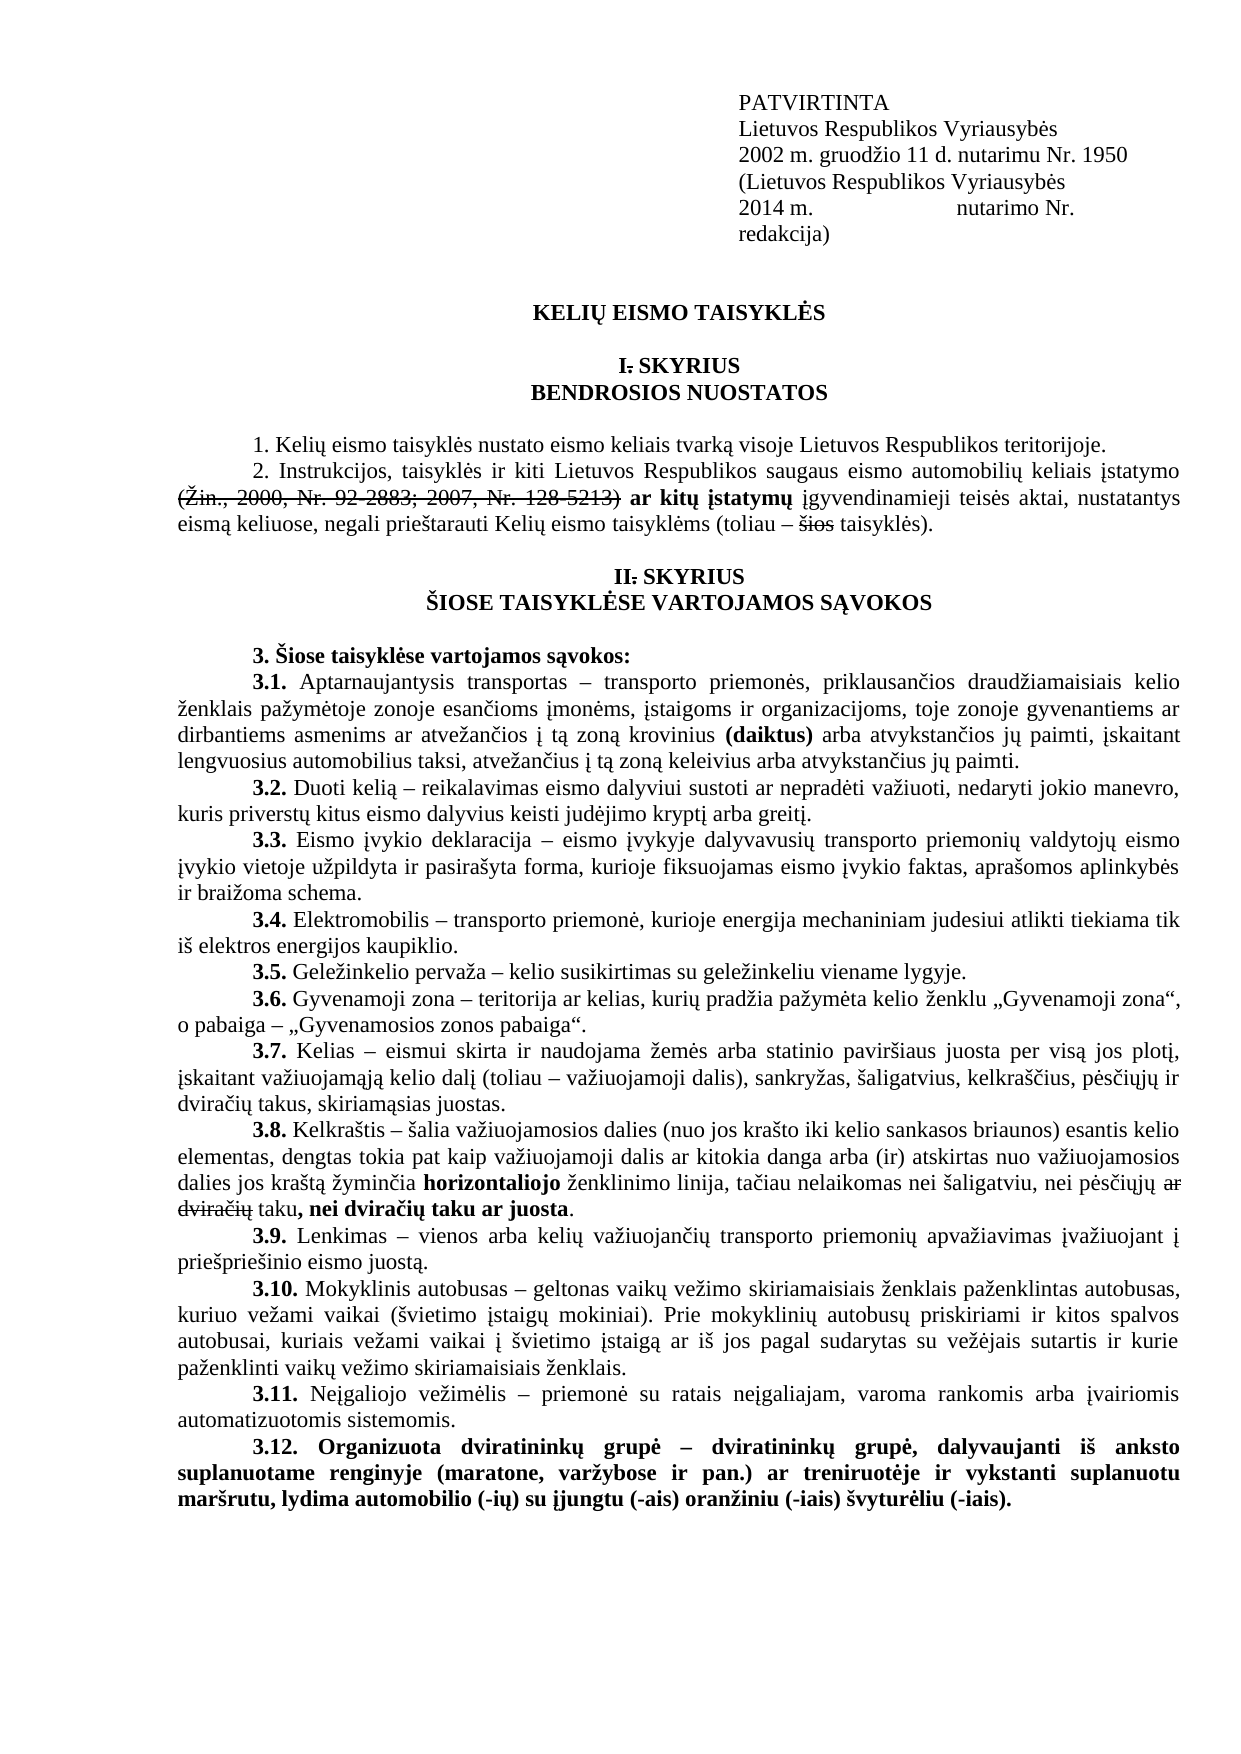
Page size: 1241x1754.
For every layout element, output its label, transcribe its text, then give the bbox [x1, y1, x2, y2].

text 2. Instrukcijos, taisyklės ir kiti Lietuvos Respublikos saugaus eismo automobilių keliais įstatymo (Žin., 2000, Nr. 92-2883; 2007, Nr. 128-5213) ar kitų įstatymų įgyvendinamieji teisės aktai, nustatantys eismą keliuose, negali prieštarauti Kelių eismo taisyklėms (toliau – šios taisyklės). [177, 458, 1181, 537]
text 3.8. Kelkraštis – šalia važiuojamosios dalies (nuo jos krašto iki kelio sankasos briaunos) esantis kelio elementas, dengtas tokia pat kaip važiuojamoji dalis ar kitokia danga arba (ir) atskirtas nuo važiuojamosios dalies jos kraštą žyminčia horizontaliojo ženklinimo linija, tačiau nelaikomas nei šaligatviu, nei pėsčiųjų ar dviračių taku, nei dviračių taku ar juosta. [177, 1116, 1181, 1222]
text II. SKYRIUS [177, 563, 1181, 589]
text 3.6. Gyvenamoji zona – teritorija ar kelias, kurių pradžia pažymėta kelio ženklu „Gyvenamoji zona“, o pabaiga – „Gyvenamosios zonos pabaiga“. [177, 985, 1181, 1037]
text 3.11. Neįgaliojo vežimėlis – priemonė su ratais neįgaliajam, varoma rankomis arba įvairiomis automatizuotomis sistemomis. [177, 1380, 1181, 1433]
text 1. Kelių eismo taisyklės nustato eismo keliais tvarką visoje Lietuvos Respublikos teritorijoje. [177, 431, 1181, 458]
text Lietuvos Respublikos Vyriausybės [738, 115, 1181, 141]
text 2014 m. nutarimo Nr. [738, 194, 1181, 220]
text redakcija) [738, 220, 1181, 247]
text 3.7. Kelias – eismui skirta ir naudojama žemės arba statinio paviršiaus juosta per visą jos plotį, įskaitant važiuojamąją kelio dalį (toliau – važiuojamoji dalis), sankryžas, šaligatvius, kelkraščius, pėsčiųjų ir dviračių takus, skiriamąsias juostas. [177, 1037, 1181, 1116]
text I. SKYRIUS [177, 352, 1181, 378]
text 3.9. Lenkimas – vienos arba kelių važiuojančių transporto priemonių apvažiavimas įvažiuojant į priešpriešinio eismo juostą. [177, 1222, 1181, 1274]
text 3.10. Mokyklinis autobusas – geltonas vaikų vežimo skiriamaisiais ženklais paženklintas autobusas, kuriuo vežami vaikai (švietimo įstaigų mokiniai). Prie mokyklinių autobusų priskiriami ir kitos spalvos autobusai, kuriais vežami vaikai į švietimo įstaigą ar iš jos pagal sudarytas su vežėjais sutartis ir kurie paženklinti vaikų vežimo skiriamaisiais ženklais. [177, 1274, 1181, 1380]
text KELIŲ EISMO TAISYKLĖS [177, 299, 1181, 326]
text PATVIRTINTA [738, 89, 1181, 115]
text 3.5. Geležinkelio pervaža – kelio susikirtimas su geležinkeliu viename lygyje. [177, 958, 1181, 985]
text 3.2. Duoti kelią – reikalavimas eismo dalyviui sustoti ar nepradėti važiuoti, nedaryti jokio manevro, kuris priverstų kitus eismo dalyvius keisti judėjimo kryptį arba greitį. [177, 774, 1181, 827]
text 3.1. Aptarnaujantysis transportas – transporto priemonės, priklausančios draudžiamaisiais kelio ženklais pažymėtoje zonoje esančioms įmonėms, įstaigoms ir organizacijoms, toje zonoje gyvenantiems ar dirbantiems asmenims ar atvežančios į tą zoną krovinius (daiktus) arba atvykstančios jų paimti, įskaitant lengvuosius automobilius taksi, atvežančius į tą zoną keleivius arba atvykstančius jų paimti. [177, 668, 1181, 774]
text 3.3. Eismo įvykio deklaracija – eismo įvykyje dalyvavusių transporto priemonių valdytojų eismo įvykio vietoje užpildyta ir pasirašyta forma, kurioje fiksuojamas eismo įvykio faktas, aprašomos aplinkybės ir braižoma schema. [177, 827, 1181, 906]
text BENDROSIOS NUOSTATOS [177, 378, 1181, 405]
text 3.4. Elektromobilis – transporto priemonė, kurioje energija mechaniniam judesiui atlikti tiekiama tik iš elektros energijos kaupiklio. [177, 906, 1181, 958]
text 2002 m. gruodžio 11 d. nutarimu Nr. 1950 [738, 141, 1181, 168]
text 3. Šiose taisyklėse vartojamos sąvokos: [177, 642, 1181, 668]
text ŠIOSE TAISYKLĖSE VARTOJAMOS SĄVOKOS [177, 589, 1181, 616]
text (Lietuvos Respublikos Vyriausybės [738, 168, 1181, 194]
text 3.12. Organizuota dviratininkų grupė – dviratininkų grupė, dalyvaujanti iš anksto suplanuotame renginyje (maratone, varžybose ir pan.) ar treniruotėje ir vykstanti suplanuotu maršrutu, lydima automobilio (-ių) su įjungtu (-ais) oranžiniu (-iais) švyturėliu (-iais). [177, 1433, 1181, 1512]
